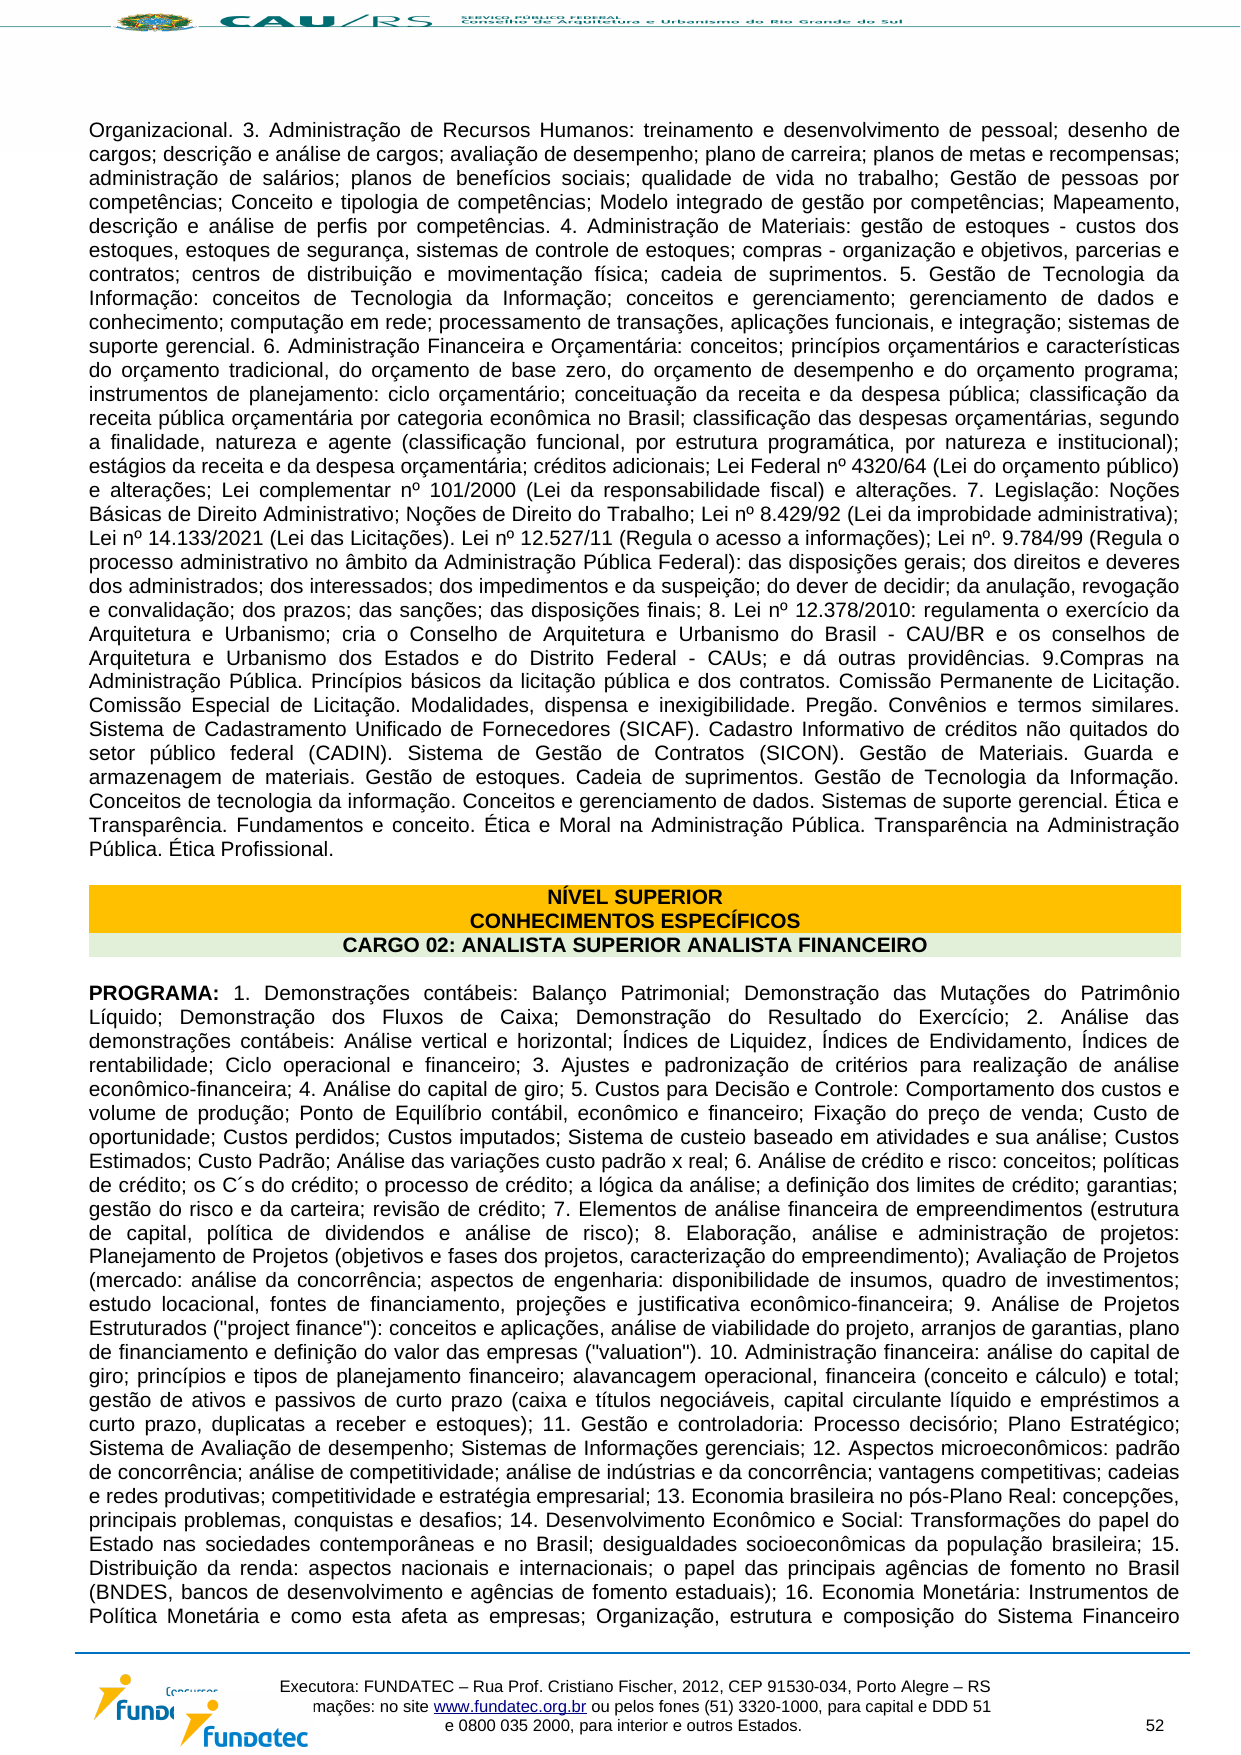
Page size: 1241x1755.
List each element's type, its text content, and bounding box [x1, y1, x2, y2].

text CARGO 02: ANALISTA SUPERIOR ANALISTA FINANCEIRO [89, 933, 1181, 957]
text PROGRAMA: 1. Fundamentos da Administração: funções administrativas: planejar, organizar, dirigir e controlar; eficiência, eficácia e efetividade; a tecnologia e sua administração; organogramas; fluxogramas; benchmarking; empowerment; ciclo PDCA, Planejamento Estratégico, análise competitiva e estratégias genéricas, redes e alianças, planejamento tático, planejamento operacional, administração por objetivos, Balanced Scorecard (BSC), Gerenciamento pelas diretrizes (GPD). Análise de cenários e de ambiente; Matriz SWOT; Matriz GUT; implementação de estratégias; Tipos de indicadores; Sistemáticas de Monitoramento e Avaliação; Ferramentas de Gestão. Disfunções da burocracia. 2. Escolas da Administração. Processo Administrativo. Funções de Administração. Organização, Sistemas e Métodos: Gestão de Processos; Função do Projeto nos Estudos Organizacionais; Manualização; Técnicas de Estruturação; Arquitetura Organizacional; Qualidade; Reengenharia; Mudança Organizacional. 3. Administração de Recursos Humanos: treinamento e desenvolvimento de pessoal; desenho de cargos; descrição e análise de cargos; avaliação de desempenho; plano de carreira; planos de metas e recompensas; administração de salários; planos de benefícios sociais; qualidade de vida no trabalho; Gestão de pessoas por competências; Conceito e tipologia de competências; Modelo integrado de gestão por competências; Mapeamento, descrição e análise de perfis por competências. 4. Administração de Materiais: gestão de estoques - custos dos estoques, estoques de segurança, sistemas de controle de estoques; compras - organização e objetivos, parcerias e contratos; centros de distribuição e movimentação física; cadeia de suprimentos. 5. Gestão de Tecnologia da Informação: conceitos de Tecnologia da Informação; conceitos e gerenciamento; gerenciamento de dados e conhecimento; computação em rede; processamento de transações, aplicações funcionais, e integração; sistemas de suporte gerencial. 6. Administração Financeira e Orçamentária: conceitos; princípios orçamentários e características do orçamento tradicional, do orçamento de base zero, do orçamento de desempenho e do orçamento programa; instrumentos de planejamento: ciclo orçamentário; conceituação da receita e da despesa pública; classificação da receita pública orçamentária por categoria econômica no Brasil; classificação das despesas orçamentárias, segundo a finalidade, natureza e agente (classificação funcional, por estrutura programática, por natureza e institucional); estágios da receita e da despesa orçamentária; créditos adicionais; Lei Federal nº 4320/64 (Lei do orçamento público) e alterações; Lei complementar nº 101/2000 (Lei da responsabilidade fiscal) e alterações. 7. Legislação: Noções Básicas de Direito Administrativo; Noções de Direito do Trabalho; Lei nº 8.429/92 (Lei da improbidade administrativa); Lei nº 14.133/2021 (Lei das Licitações). Lei nº 12.527/11 (Regula o acesso a informações); Lei nº. 9.784/99 (Regula o processo administrativo no âmbito da Administração Pública Federal): das disposições gerais; dos direitos e deveres dos administrados; dos interessados; dos impedimentos e da suspeição; do dever de decidir; da anulação, revogação e convalidação; dos prazos; das sanções; das disposições finais; 8. Lei nº 12.378/2010: regulamenta o exercício da Arquitetura e Urbanismo; cria o Conselho de Arquitetura e Urbanismo do Brasil - CAU/BR e os conselhos de Arquitetura e Urbanismo dos Estados e do Distrito Federal - CAUs; e dá outras providências. 9.Compras na Administração Pública. Princípios básicos da licitação pública e dos contratos. Comissão Permanente de Licitação. Comissão Especial de Licitação. Modalidades, dispensa e inexigibilidade. Pregão. Convênios e termos similares. Sistema de Cadastramento Unificado de Fornecedores (SICAF). Cadastro Informativo de créditos não quitados do setor público federal (CADIN). Sistema de Gestão de Contratos (SICON). Gestão de Materiais. Guarda e armazenagem de materiais. Gestão de estoques. Cadeia de suprimentos. Gestão de Tecnologia da Informação. Conceitos de tecnologia da informação. Conceitos e gerenciamento de dados. Sistemas de suporte gerencial. Ética e Transparência. Fundamentos e conceito. Ética e Moral na Administração Pública. Transparência na Administração Pública. Ética Profissional. [89, 158, 1181, 861]
text NÍVEL SUPERIOR [89, 885, 1181, 909]
text CONHECIMENTOS ESPECÍFICOS [89, 909, 1181, 933]
text PROGRAMA: 1. Demonstrações contábeis: Balanço Patrimonial; Demonstração das Mutações do Patrimônio Líquido; Demonstração dos Fluxos de Caixa; Demonstração do Resultado do Exercício; 2. Análise das demonstrações contábeis: Análise vertical e horizontal; Índices de Liquidez, Índices de Endividamento, Índices de rentabilidade; Ciclo operacional e financeiro; 3. Ajustes e padronização de critérios para realização de análise econômico-financeira; 4. Análise do capital de giro; 5. Custos para Decisão e Controle: Comportamento dos custos e volume de produção; Ponto de Equilíbrio contábil, econômico e financeiro; Fixação do preço de venda; Custo de oportunidade; Custos perdidos; Custos imputados; Sistema de custeio baseado em atividades e sua análise; Custos Estimados; Custo Padrão; Análise das variações custo padrão x real; 6. Análise de crédito e risco: conceitos; políticas de crédito; os C´s do crédito; o processo de crédito; a lógica da análise; a definição dos limites de crédito; garantias; gestão do risco e da carteira; revisão de crédito; 7. Elementos de análise financeira de empreendimentos (estrutura de capital, política de dividendos e análise de risco); 8. Elaboração, análise e administração de projetos: Planejamento de Projetos (objetivos e fases dos projetos, caracterização do empreendimento); Avaliação de Projetos (mercado: análise da concorrência; aspectos de engenharia: disponibilidade de insumos, quadro de investimentos; estudo locacional, fontes de financiamento, projeções e justificativa econômico-financeira; 9. Análise de Projetos Estruturados ("project finance"): conceitos e aplicações, análise de viabilidade do projeto, arranjos de garantias, plano de financiamento e definição do valor das empresas ("valuation"). 10. Administração financeira: análise do capital de giro; princípios e tipos de planejamento financeiro; alavancagem operacional, financeira (conceito e cálculo) e total; gestão de ativos e passivos de curto prazo (caixa e títulos negociáveis, capital circulante líquido e empréstimos a curto prazo, duplicatas a receber e estoques); 11. Gestão e controladoria: Processo decisório; Plano Estratégico; Sistema de Avaliação de desempenho; Sistemas de Informações gerenciais; 12. Aspectos microeconômicos: padrão de concorrência; análise de competitividade; análise de indústrias e da concorrência; vantagens competitivas; cadeias e redes produtivas; competitividade e estratégia empresarial; 13. Economia brasileira no pós-Plano Real: concepções, principais problemas, conquistas e desafios; 14. Desenvolvimento Econômico e Social: Transformações do papel do Estado nas sociedades contemporâneas e no Brasil; desigualdades socioeconômicas da população brasileira; 15. Distribuição da renda: aspectos nacionais e internacionais; o papel das principais agências de fomento no Brasil (BNDES, bancos de desenvolvimento e agências de fomento estaduais); 16. Economia Monetária: Instrumentos de Política Monetária e como esta afeta as empresas; Organização, estrutura e composição do Sistema Financeiro Nacional: subsistema normativo (Conselho Monetário Nacional, BACEN, CVM, BNDES), subsistema operativo (bancos comerciais, bancos de desenvolvimento, bancos de investimento, sociedades de crédito, financiamento e investimento, cooperativas de crédito, bancos múltiplos, sociedades de arrendamento mercantil, sociedades de crédito imobiliário, associações de poupança e empréstimo, agências de fomento e bancos de desenvolvimento); 17. Normatizações: Bancos de Desenvolvimento (Resolução BACEN nº 394) e Sistema Nacional de Crédito Cooperativo (Lei Complementar nº 130/2009); 18. Regulamentação prudencial: Acordo de Basiléia; 19. Análise de Crédito e Risco: conceitos, políticas de crédito, a análise de crédito, o processo de crédito, a lógica da análise, padronização do processo de análise credit scoring, a definição dos limites de crédito, garantias, gestão do risco e da carteira, revisão de crédito; 20. Noções de Direito: Noções de Direito Comercial e Legislação Societária: Sociedade não personificada, sociedade personificada, administração societária, contrato social; Dissolução parcial ou total da sociedade; Retirada, exclusão, falecimento de sócios. Insolvência, recuperação empresarial, falência e liquidação. Recuperação judicial e extrajudicial: Lei nº 11.101/2005; Noções de Direito e Legislação Tributária: Sistema Tributário Nacional e Código Tributário Nacional; Competência tributária; Receitas Públicas e Tributos: conceito, classificação de receitas e tributos (impostos, taxas e contribuições); Crimes contra a ordem econômica e tributária: Lei n° 8.137/1990; “Lei do Colarinho Branco” (Lei n° 7.492/1986); Lei dos crimes de "lavagem de dinheiro" (Lei n° 9.613/1998); Sigilo bancário (Lei Complementar n° 105, de 10 de janeiro de 2001). 21. Resoluções do Banco Central do Brasil referente a Gestão de Controles Internos (2.554), Gestão de Riscos de crédito, liquidez, operacional, sustentabilidade, imagem, de capital. 22. Lei nº 13.303/2016. 23. Governança corporativa – Conceitos, pilares, principais práticas segundo IBGC. 24. Compliance 25. Lei Complementar Nº 101/2000 Lei de Responsabilidade Fiscal 26. Princípios do COSO - Comitê de Organizações de Patrocinadoras de Controles Internos 27. Lei Federal no 12.846/ 2013 e Decreto nº 8.420 / 2015. 28. Lei complementar nº 64, de 18 de maio de 1990; 29. Contabilidade Orçamentária e Gerencial: Orçamento empresarial: conceito e objetivos; Espécies de orçamento; Gastos gerais de fabricação; 29. Projeção das demonstrações contábeis.30. Lei nº 12.378/2010: regulamenta o exercício da Arquitetura e Urbanismo; cria o Conselho de Arquitetura e Urbanismo do Brasil - CAU/BR e os conselhos de Arquitetura e Urbanismo dos Estados e do Distrito Federal - CAUs; e dá outras providências. 31. Administração de recebimentos e pagamentos. Noções básicas sobre tributos. Impostos, taxas, contribuição de melhoria, contribuições sociais, contribuições de interesse das categorias profissionais ou econômicas. Licitação e contratos na Administração pública. Controle de estoques. Administração de pessoal e benefícios. Noções de matemática financeira: juros simples, juros compostos, valor presente, valor futuro, equivalência de taxas, Descontos desconto comercial de títulos. Cálculo de valor presente líquido. Indicadores econômicos e financeiros de liquidez, atividade, rentabilidade e endividamento. [89, 981, 1181, 1628]
